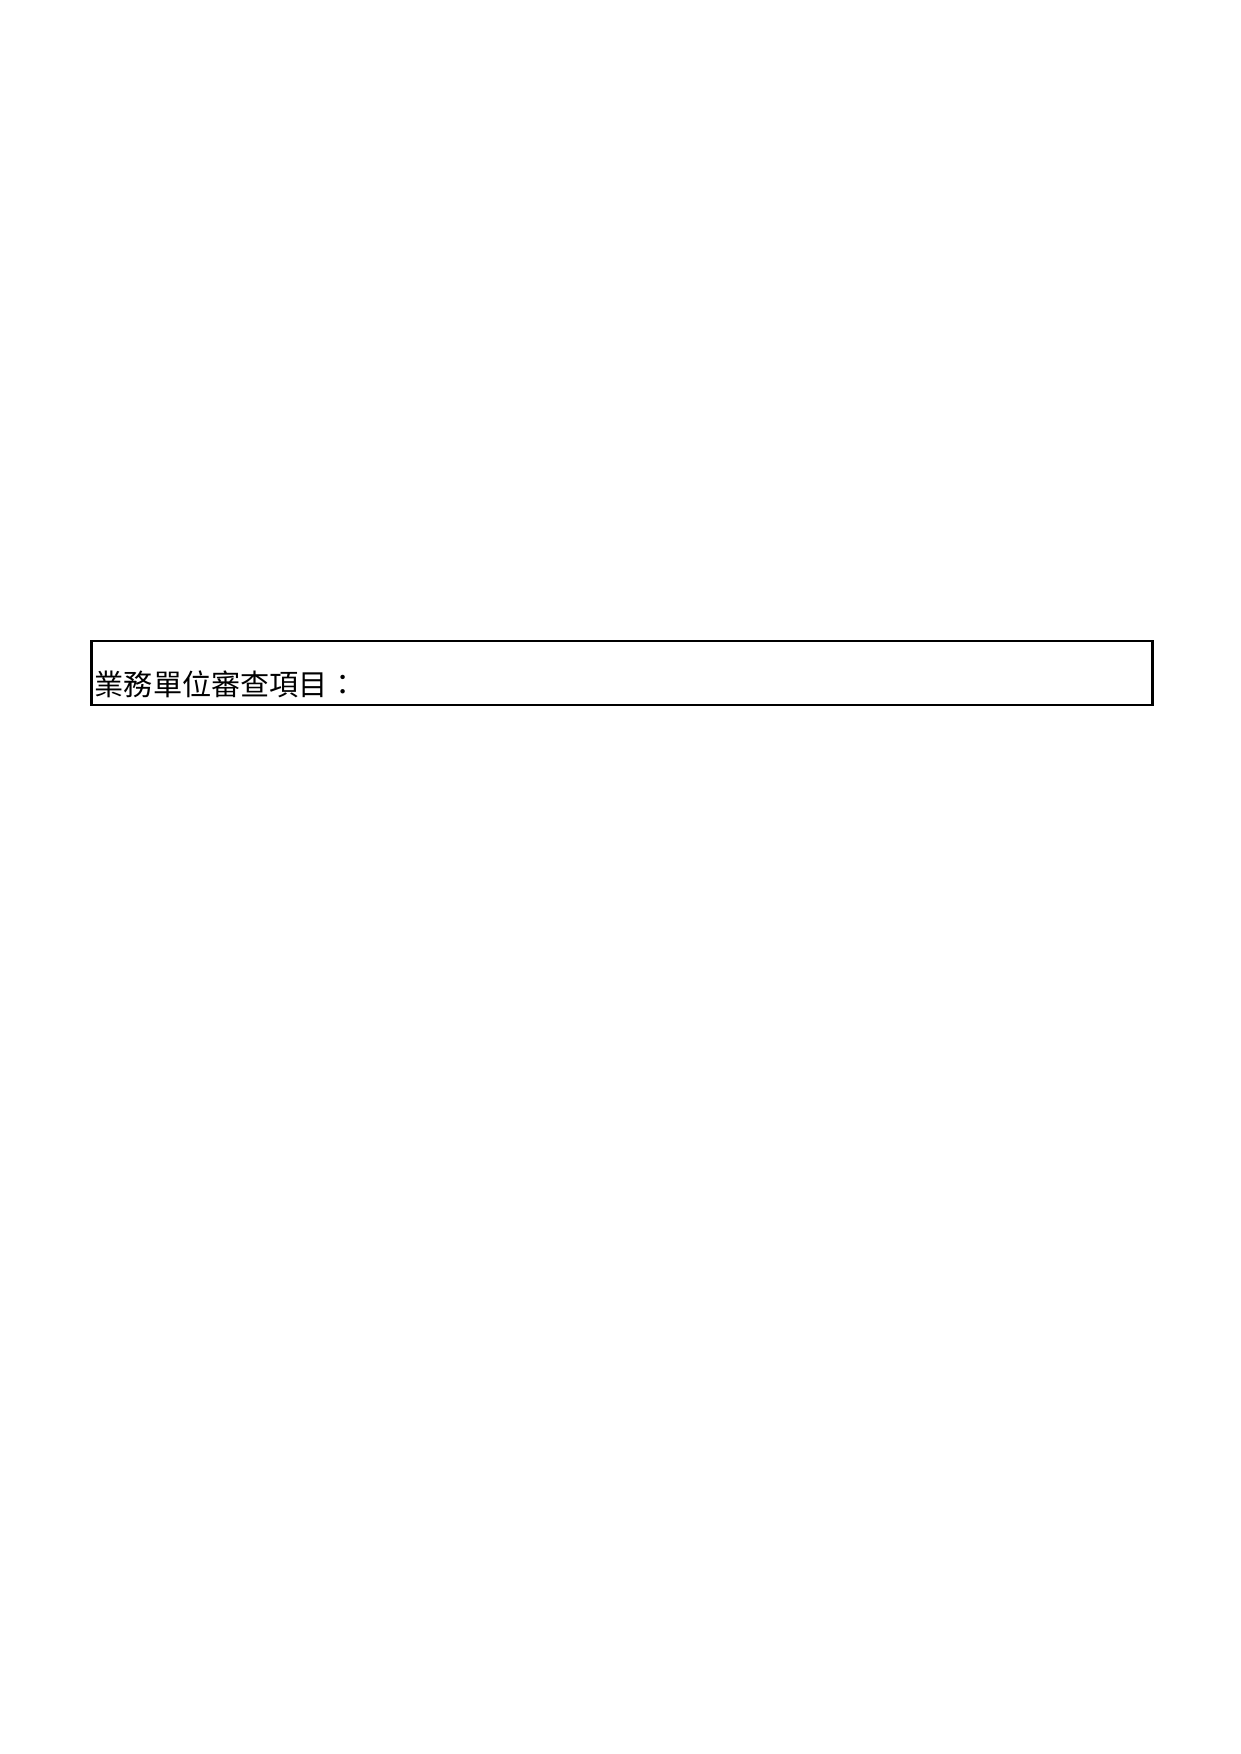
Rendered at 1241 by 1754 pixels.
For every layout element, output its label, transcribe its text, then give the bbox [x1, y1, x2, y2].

table_cell 業務單位審查項目： [93, 642, 1151, 704]
